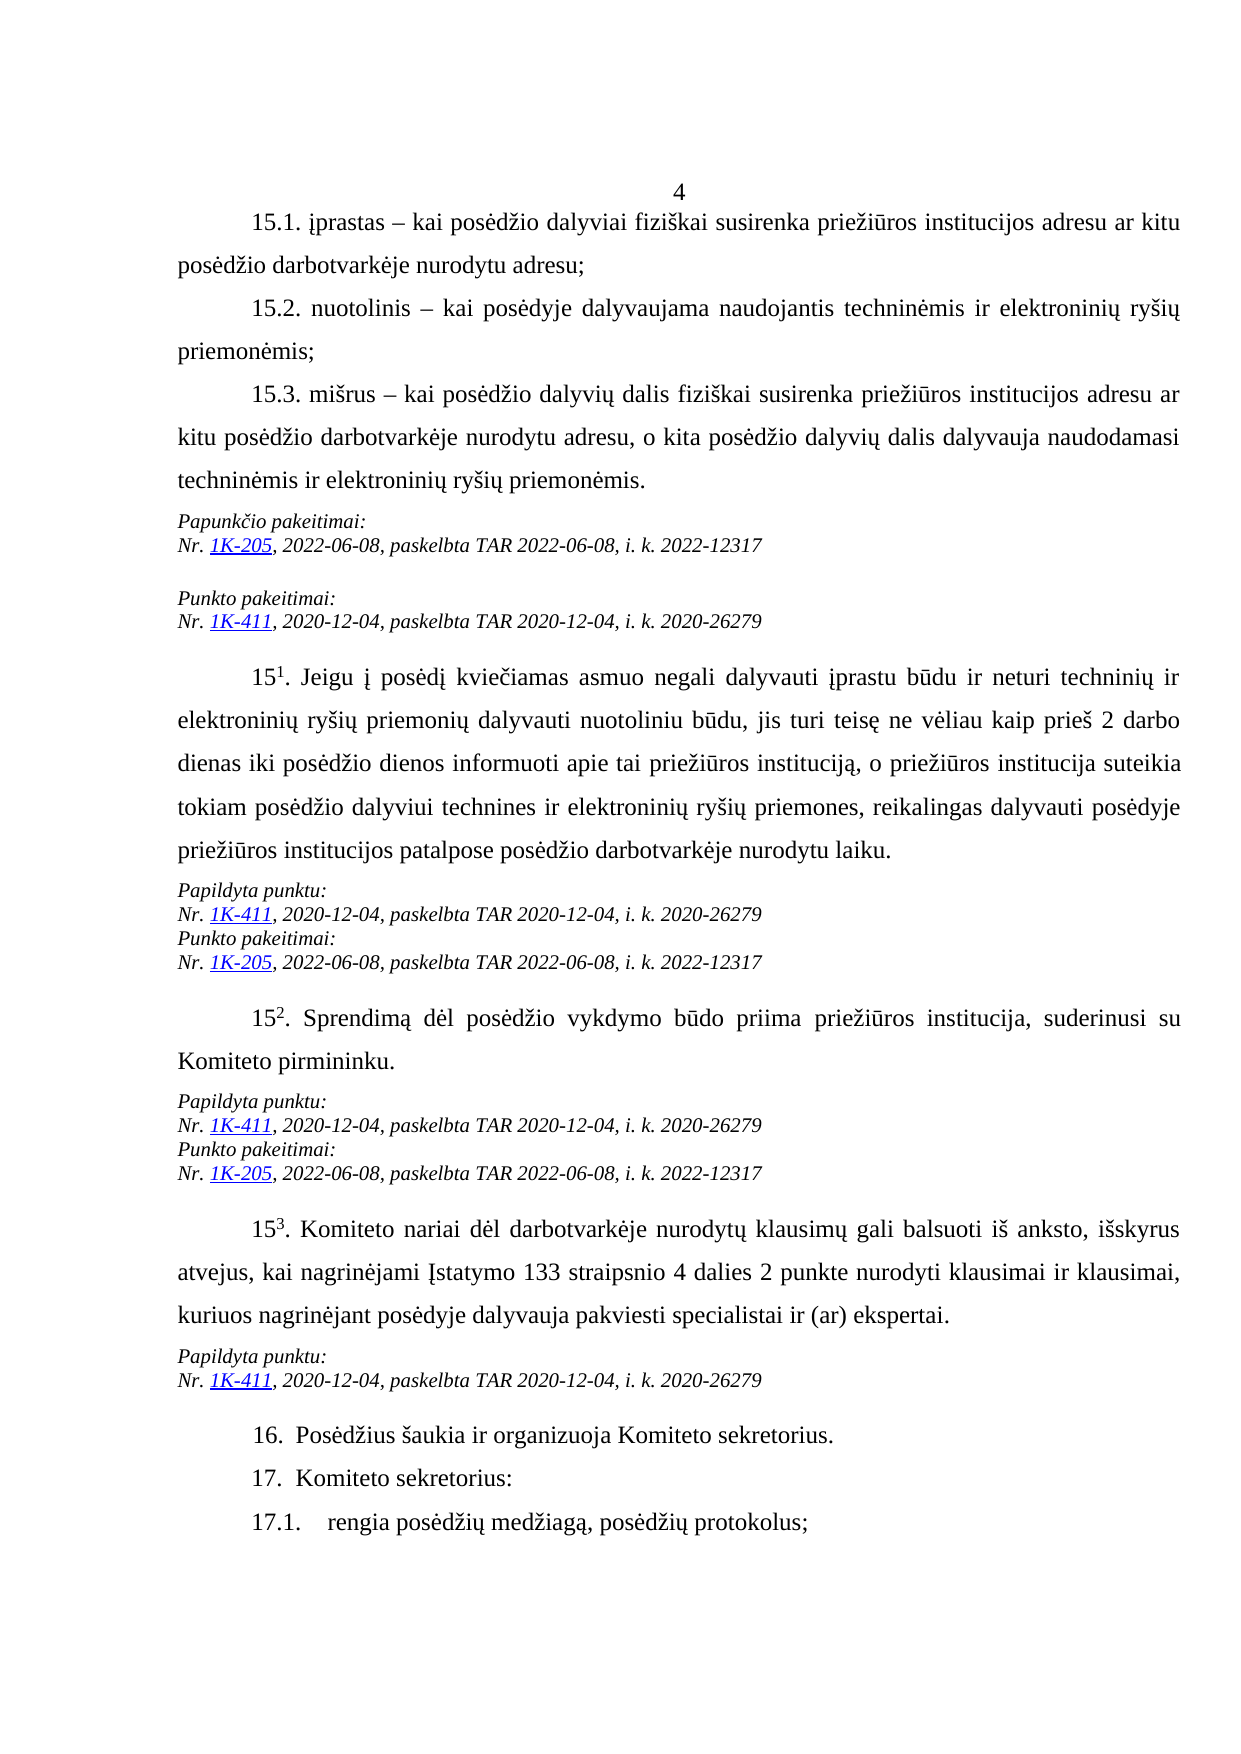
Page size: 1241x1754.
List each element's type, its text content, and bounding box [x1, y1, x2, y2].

text 17. Komiteto sekretorius: [177, 1463, 1181, 1492]
text Nr. 1K-411, 2020-12-04, paskelbta TAR 2020-12-04, i. k. 2020-26279 [177, 1368, 1181, 1392]
text Nr. 1K-205, 2022-06-08, paskelbta TAR 2022-06-08, i. k. 2022-12317 [177, 1161, 1181, 1185]
text Nr. 1K-411, 2020-12-04, paskelbta TAR 2020-12-04, i. k. 2020-26279 [177, 1113, 1181, 1137]
text 15.2. nuotolinis – kai posėdyje dalyvaujama naudojantis techninėmis ir elektroninių ryšių priemonėmis; [177, 293, 1181, 365]
text Papildyta punktu: [177, 1343, 1181, 1368]
text 153. Komiteto nariai dėl darbotvarkėje nurodytų klausimų gali balsuoti iš anksto, išskyrus atvejus, kai nagrinėjami Įstatymo 133 straipsnio 4 dalies 2 punkte nurodyti klausimai ir klausimai, kuriuos nagrinėjant posėdyje dalyvauja pakviesti specialistai ir (ar) ekspertai. [177, 1214, 1181, 1329]
text Punkto pakeitimai: [177, 1137, 1181, 1161]
text 15.1. įprastas – kai posėdžio dalyviai fiziškai susirenka priežiūros institucijos adresu ar kitu posėdžio darbotvarkėje nurodytu adresu; [177, 207, 1181, 278]
text Nr. 1K-411, 2020-12-04, paskelbta TAR 2020-12-04, i. k. 2020-26279 [177, 902, 1181, 926]
text Papildyta punktu: [177, 878, 1181, 902]
text Papunkčio pakeitimai: [177, 508, 1181, 533]
text 151. Jeigu į posėdį kviečiamas asmuo negali dalyvauti įprastu būdu ir neturi techninių ir elektroninių ryšių priemonių dalyvauti nuotoliniu būdu, jis turi teisę ne vėliau kaip prieš 2 darbo dienas iki posėdžio dienos informuoti apie tai priežiūros instituciją, o priežiūros institucija suteikia tokiam posėdžio dalyviui technines ir elektroninių ryšių priemones, reikalingas dalyvauti posėdyje priežiūros institucijos patalpose posėdžio darbotvarkėje nurodytu laiku. [177, 662, 1181, 863]
text Punkto pakeitimai: [177, 585, 1181, 609]
text Punkto pakeitimai: [177, 926, 1181, 950]
text Nr. 1K-411, 2020-12-04, paskelbta TAR 2020-12-04, i. k. 2020-26279 [177, 609, 1181, 633]
text 17.1. rengia posėdžių medžiagą, posėdžių protokolus; [177, 1507, 1181, 1535]
text 16. Posėdžius šaukia ir organizuoja Komiteto sekretorius. [177, 1420, 1181, 1449]
text 15.3. mišrus – kai posėdžio dalyvių dalis fiziškai susirenka priežiūros institucijos adresu ar kitu posėdžio darbotvarkėje nurodytu adresu, o kita posėdžio dalyvių dalis dalyvauja naudodamasi techninėmis ir elektroninių ryšių priemonėmis. [177, 379, 1181, 494]
text Nr. 1K-205, 2022-06-08, paskelbta TAR 2022-06-08, i. k. 2022-12317 [177, 533, 1181, 557]
text Papildyta punktu: [177, 1089, 1181, 1113]
text Nr. 1K-205, 2022-06-08, paskelbta TAR 2022-06-08, i. k. 2022-12317 [177, 950, 1181, 974]
text 152. Sprendimą dėl posėdžio vykdymo būdo priima priežiūros institucija, suderinusi su Komiteto pirmininku. [177, 1003, 1181, 1075]
